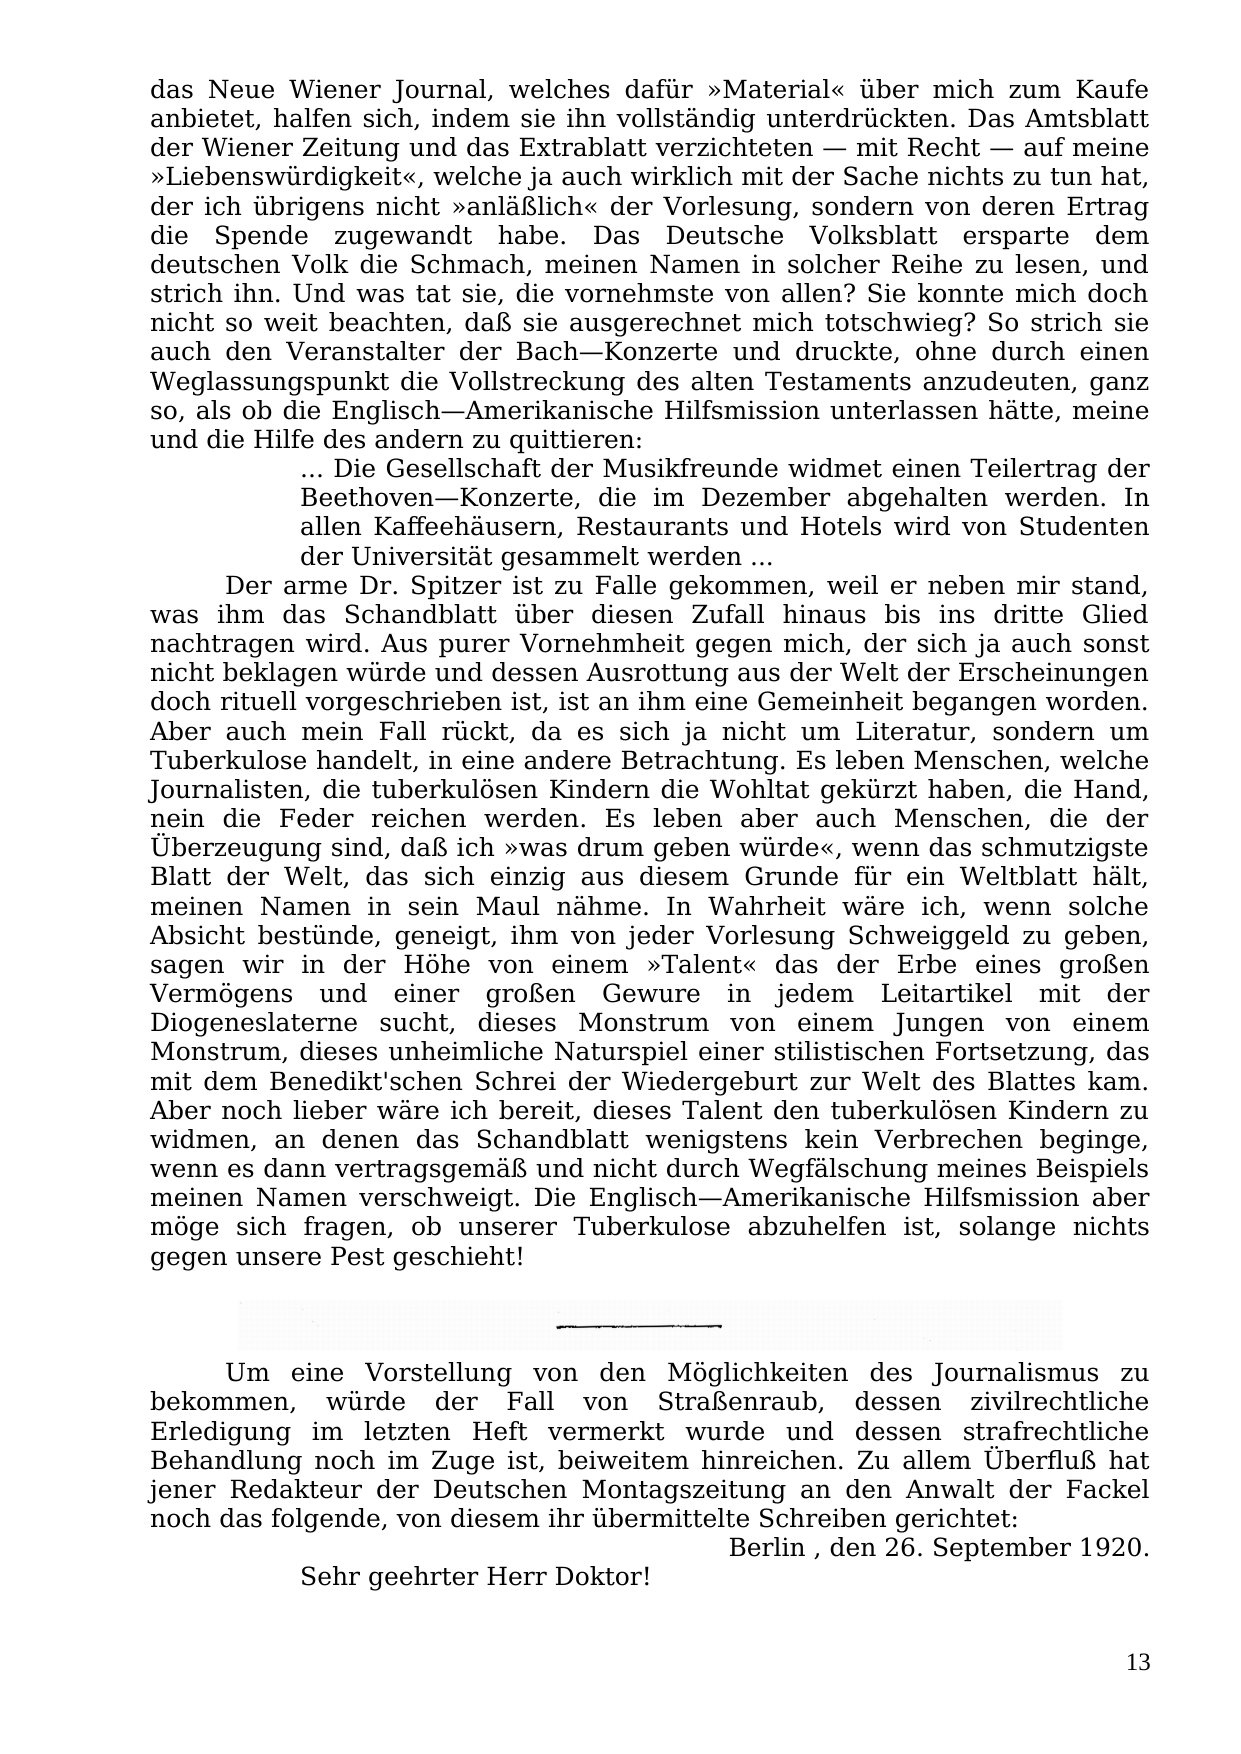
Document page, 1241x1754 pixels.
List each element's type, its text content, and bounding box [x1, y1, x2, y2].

text das Neue Wiener Journal, welches dafür »Material« über mich zum Kaufe anbietet, halfen sich, indem sie ihn vollständig unterdrückten. Das Amtsblatt der Wiener Zeitung und das Extrablatt verzichteten — mit Recht — auf meine »Liebenswürdigkeit«, welche ja auch wirklich mit der Sache nichts zu tun hat, der ich übrigens nicht »anläßlich« der Vorlesung, sondern von deren Ertrag die Spende zugewandt habe. Das Deutsche Volksblatt ersparte dem deutschen Volk die Schmach, meinen Namen in solcher Reihe zu lesen, und strich ihn. Und was tat sie, die vornehmste von allen? Sie konnte mich doch nicht so weit beachten, daß sie ausgerechnet mich totschwieg? So strich sie auch den Veranstalter der Bach—Konzerte und druckte, ohne durch einen Weglassungspunkt die Vollstreckung des alten Testaments anzudeuten, ganz so, als ob die Englisch—Amerikanische Hilfsmission unterlassen hätte, meine und die Hilfe des andern zu quittieren: [150, 75, 1151, 454]
text Sehr geehrter Herr Doktor! [300, 1562, 1151, 1592]
text Der arme Dr. Spitzer ist zu Falle gekommen, weil er neben mir stand, was ihm das Schandblatt über diesen Zufall hinaus bis ins dritte Glied nachtragen wird. Aus purer Vornehmheit gegen mich, der sich ja auch sonst nicht beklagen würde und dessen Ausrottung aus der Welt der Erscheinungen doch rituell vorgeschrieben ist, ist an ihm eine Gemeinheit begangen worden. Aber auch mein Fall rückt, da es sich ja nicht um Literatur, sondern um Tuberkulose handelt, in eine andere Betrachtung. Es leben Menschen, welche Journalisten, die tuberkulösen Kindern die Wohltat gekürzt haben, die Hand, nein die Feder reichen werden. Es leben aber auch Menschen, die der Überzeugung sind, daß ich »was drum geben würde«, wenn das schmutzigste Blatt der Welt, das sich einzig aus diesem Grunde für ein Weltblatt hält, meinen Namen in sein Maul nähme. In Wahrheit wäre ich, wenn solche Absicht bestünde, geneigt, ihm von jeder Vorlesung Schweiggeld zu geben, sagen wir in der Höhe von einem »Talent« das der Erbe eines großen Vermögens und einer großen Gewure in jedem Leitartikel mit der Diogeneslaterne sucht, dieses Monstrum von einem Jungen von einem Monstrum, dieses unheimliche Naturspiel einer stilistischen Fortsetzung, das mit dem Benedikt'schen Schrei der Wiedergeburt zur Welt des Blattes kam. Aber noch lieber wäre ich bereit, dieses Talent den tuberkulösen Kindern zu widmen, an denen das Schandblatt wenigstens kein Verbrechen beginge, wenn es dann vertragsgemäß und nicht durch Wegfälschung meines Beispiels meinen Namen verschweigt. Die Englisch—Amerikanische Hilfsmission aber möge sich fragen, ob unserer Tuberkulose abzuhelfen ist, solange nichts gegen unsere Pest geschieht! [150, 571, 1151, 1271]
text Berlin , den 26. September 1920. [150, 1533, 1151, 1562]
text ... Die Gesellschaft der Musikfreunde widmet einen Teilertrag der Beethoven—Konzerte, die im Dezember abgehalten werden. In allen Kaffeehäusern, Restaurants und Hotels wird von Studenten der Universität gesammelt werden ... [300, 454, 1151, 571]
text Um eine Vorstellung von den Möglichkeiten des Journalismus zu bekommen, würde der Fall von Straßenraub, dessen zivilrechtliche Erledigung im letzten Heft vermerkt wurde und dessen strafrechtliche Behandlung noch im Zuge ist, beiweitem hinreichen. Zu allem Überfluß hat jener Redakteur der Deutschen Montagszeitung an den Anwalt der Fackel noch das folgende, von diesem ihr übermittelte Schreiben gerichtet: [150, 1300, 1151, 1533]
picture [237, 1300, 1063, 1351]
